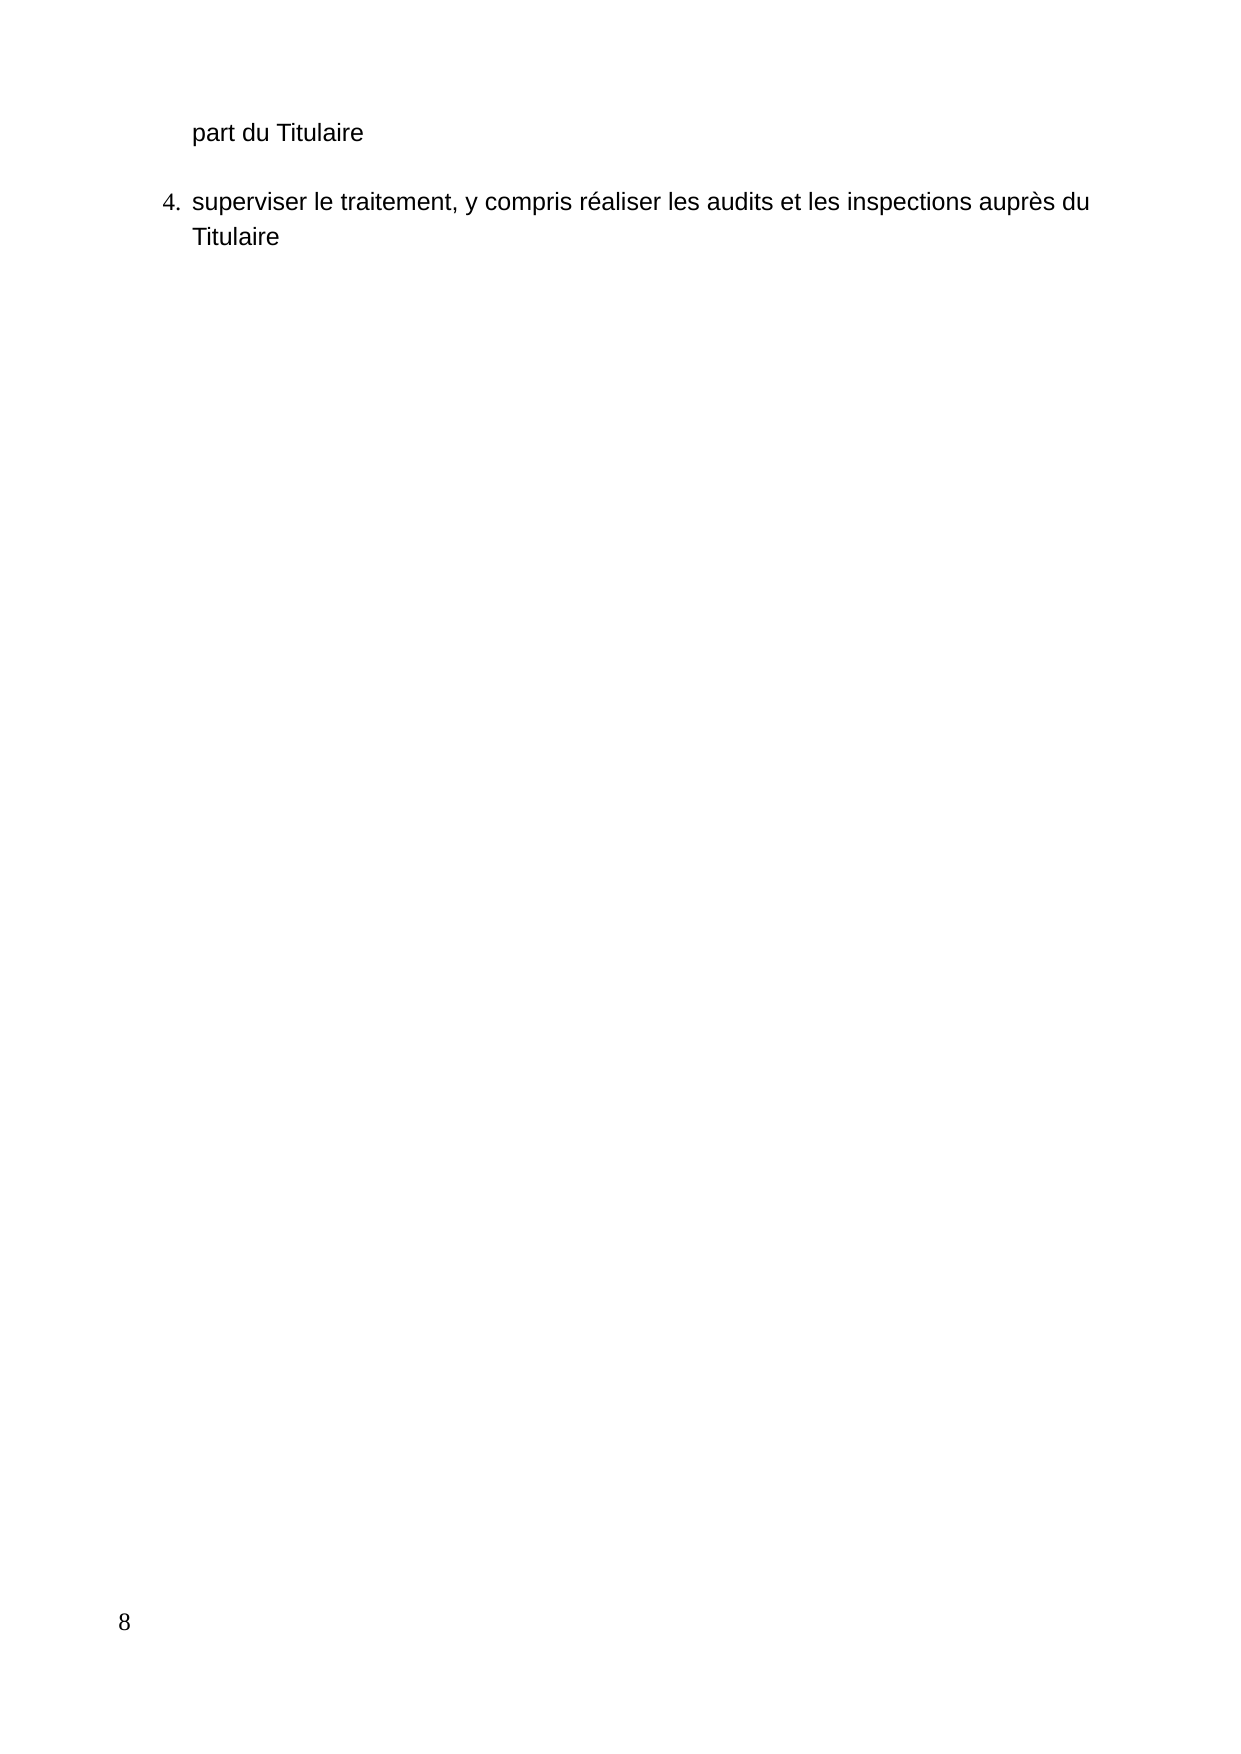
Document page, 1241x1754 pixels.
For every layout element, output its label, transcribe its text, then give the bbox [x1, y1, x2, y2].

list part du Titulaire [162, 118, 1122, 181]
list superviser le traitement, y compris réaliser les audits et les inspections auprès du Titulaire [162, 187, 1122, 250]
